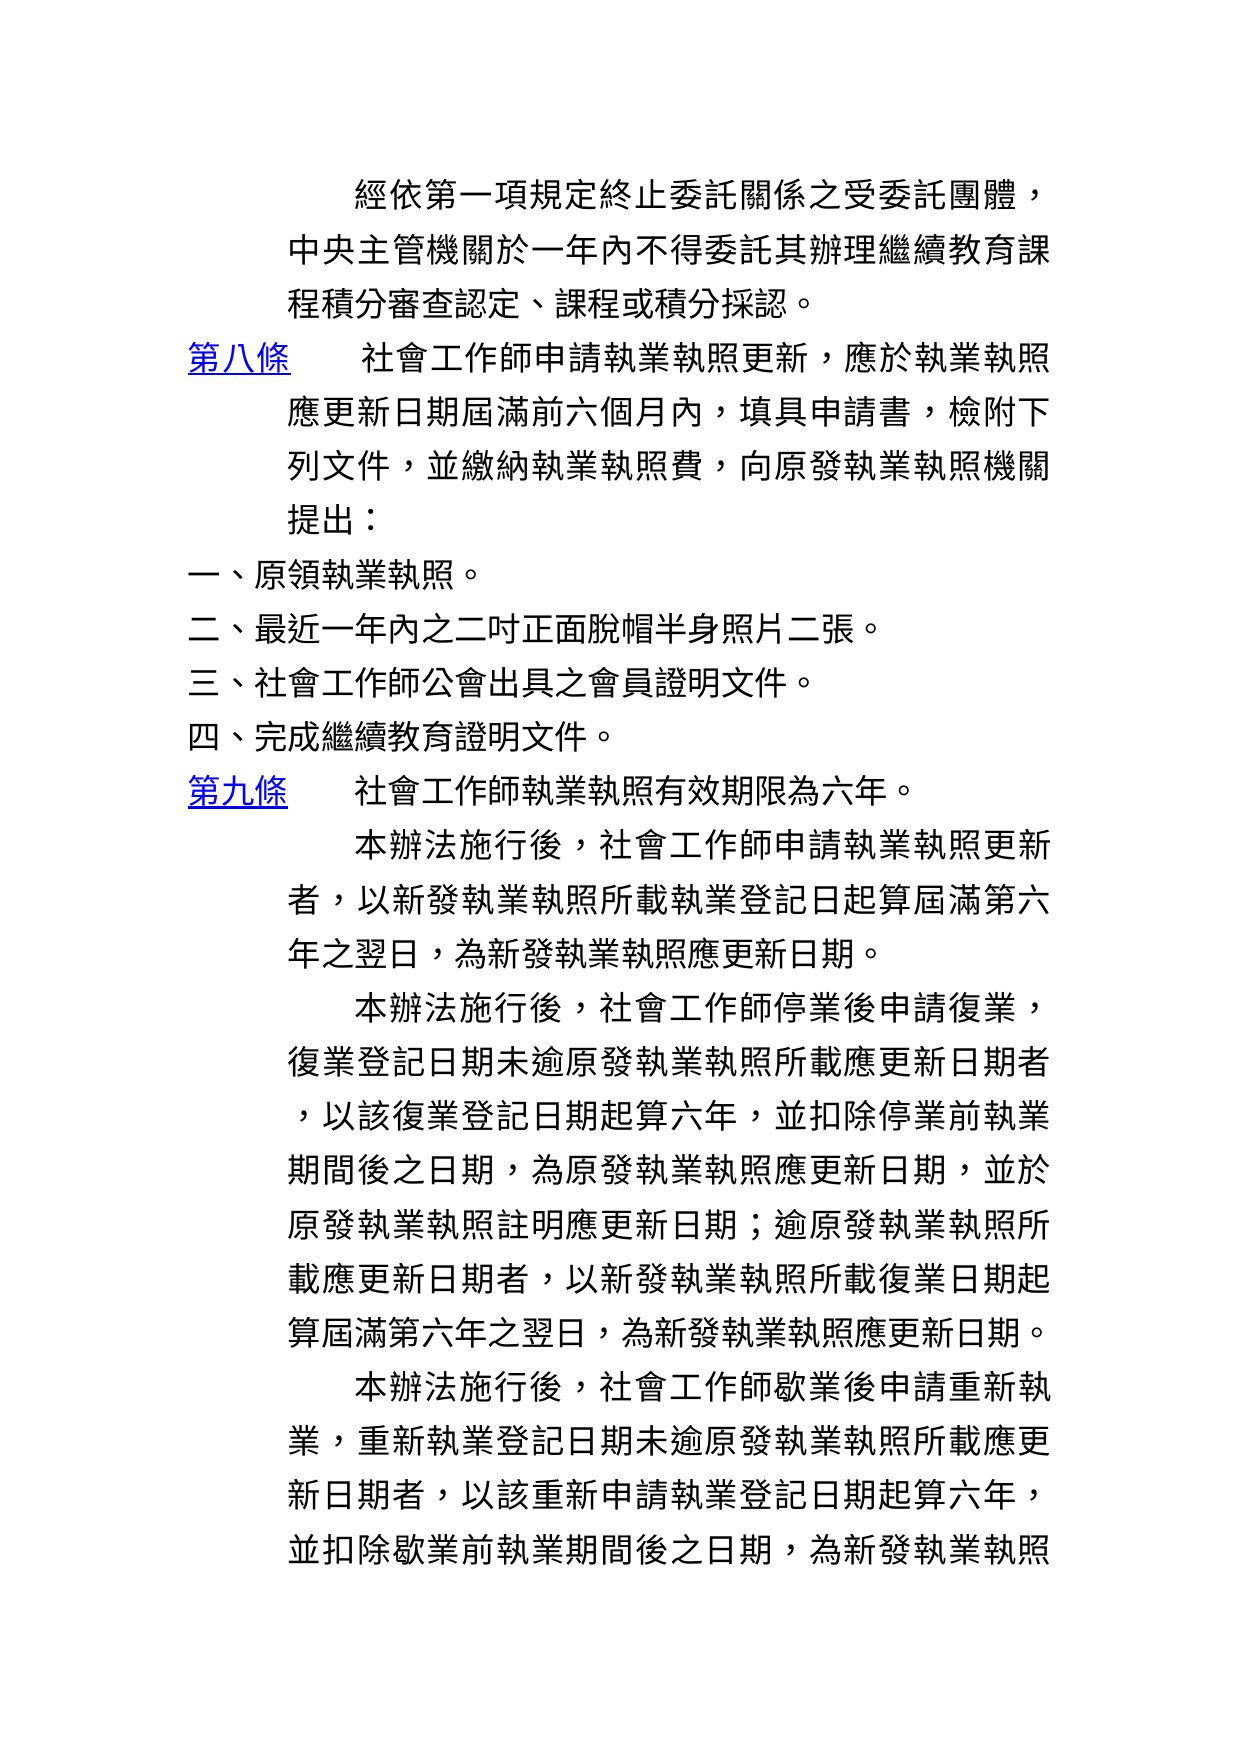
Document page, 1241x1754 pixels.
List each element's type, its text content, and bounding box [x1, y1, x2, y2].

text 二、最近一年內之二吋正面脫帽半身照片二張。 [187, 598, 1053, 652]
text 經依第一項規定終止委託關係之受委託團體，中央主管機關於一年內不得委託其辦理繼續教育課程積分審查認定、課程或積分採認。 [287, 164, 1053, 327]
text 本辦法施行後，社會工作師申請執業執照更新者，以新發執業執照所載執業登記日起算屆滿第六年之翌日，為新發執業執照應更新日期。 [287, 814, 1053, 977]
text 本辦法施行後，社會工作師停業後申請復業，復業登記日期未逾原發執業執照所載應更新日期者，以該復業登記日期起算六年，並扣除停業前執業期間後之日期，為原發執業執照應更新日期，並於原發執業執照註明應更新日期；逾原發執業執照所載應更新日期者，以新發執業執照所載復業日期起算屆滿第六年之翌日，為新發執業執照應更新日期。 [287, 977, 1053, 1356]
text 第九條 社會工作師執業執照有效期限為六年。 [187, 760, 1053, 814]
text 四、完成繼續教育證明文件。 [187, 706, 1053, 760]
text 本辦法施行後，社會工作師歇業後申請重新執業，重新執業登記日期未逾原發執業執照所載應更新日期者，以該重新申請執業登記日期起算六年，並扣除歇業前執業期間後之日期，為新發執業執照 [287, 1356, 1053, 1573]
text 三、社會工作師公會出具之會員證明文件。 [187, 652, 1053, 706]
text 第八條 社會工作師申請執業執照更新，應於執業執照應更新日期屆滿前六個月內，填具申請書，檢附下列文件，並繳納執業執照費，向原發執業執照機關提出： [187, 327, 1053, 544]
text 一、原領執業執照。 [187, 544, 1053, 598]
